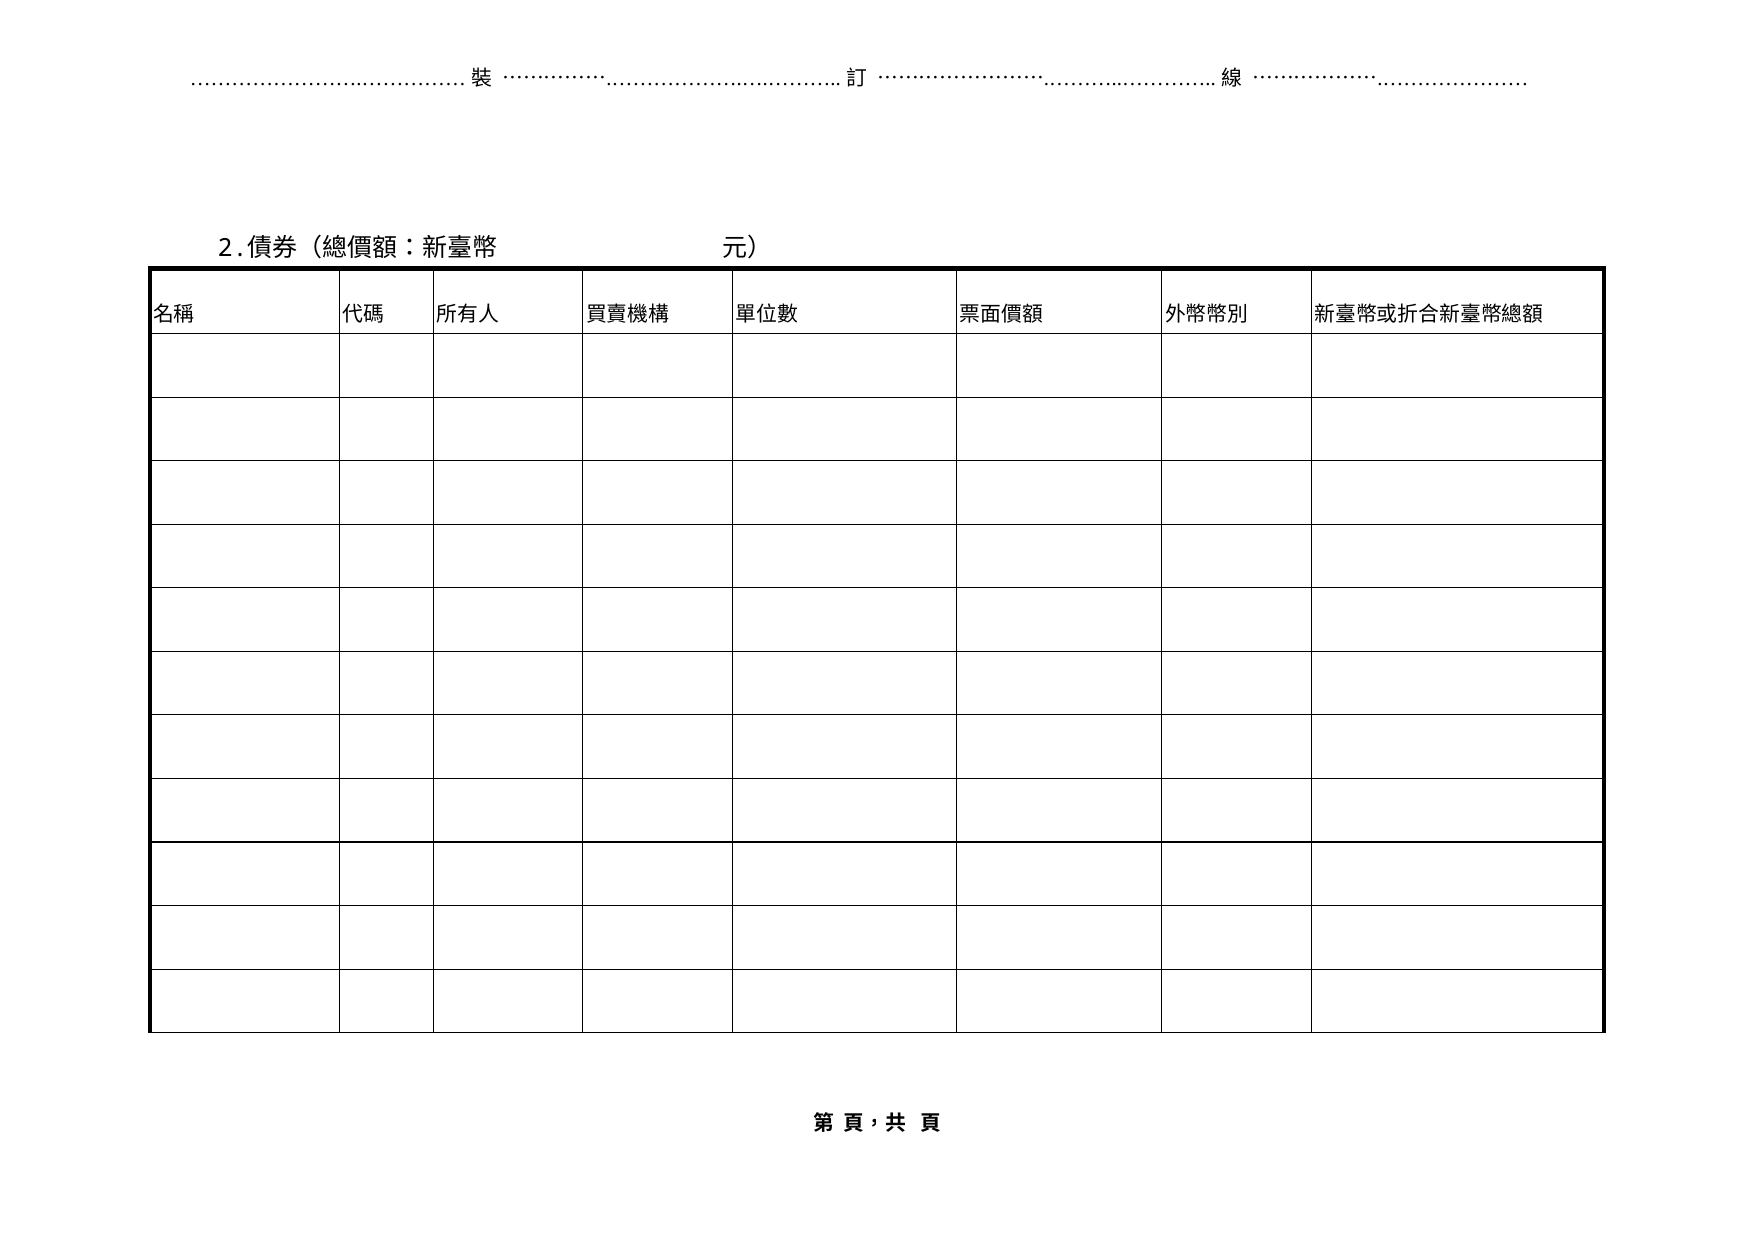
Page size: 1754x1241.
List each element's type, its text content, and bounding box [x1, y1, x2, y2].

table_cell [957, 970, 1161, 1032]
table_cell [957, 588, 1161, 651]
table_cell [583, 334, 732, 397]
table_cell [1312, 525, 1602, 587]
table_cell [1312, 906, 1602, 968]
table_header 買賣機構 [583, 271, 732, 333]
table_cell [957, 461, 1161, 524]
table_cell [957, 398, 1161, 460]
table_cell [1312, 398, 1602, 460]
table_cell [957, 779, 1161, 841]
table_header 代碼 [340, 271, 433, 333]
table_cell [1162, 843, 1311, 905]
table_cell [152, 588, 339, 651]
table_cell [583, 906, 732, 968]
table_cell [1162, 398, 1311, 460]
table_cell [152, 779, 339, 841]
table_cell [1162, 906, 1311, 968]
table_cell [583, 843, 732, 905]
table_cell [152, 970, 339, 1032]
table_cell [340, 652, 433, 714]
table_cell [957, 334, 1161, 397]
table_header 票面價額 [957, 271, 1161, 333]
table_cell [957, 525, 1161, 587]
table_cell [340, 334, 433, 397]
table_cell [1312, 779, 1602, 841]
table_cell [733, 715, 956, 778]
table_cell [152, 334, 339, 397]
table_cell [1312, 843, 1602, 905]
table_cell [152, 525, 339, 587]
table_cell [1162, 461, 1311, 524]
table_cell [583, 779, 732, 841]
table_cell [733, 525, 956, 587]
table_header 單位數 [733, 271, 956, 333]
table_cell [733, 334, 956, 397]
table_cell [434, 525, 582, 587]
table_cell [1312, 334, 1602, 397]
table_cell [434, 715, 582, 778]
table_cell [340, 906, 433, 968]
table_header 新臺幣或折合新臺幣總額 [1312, 271, 1602, 333]
table_cell [957, 652, 1161, 714]
table_cell [583, 398, 732, 460]
table_cell [152, 652, 339, 714]
table_cell [1312, 715, 1602, 778]
table_cell [1162, 334, 1311, 397]
table_cell [733, 652, 956, 714]
table_cell [733, 779, 956, 841]
table_cell [1312, 652, 1602, 714]
table_cell [434, 398, 582, 460]
table_cell [1162, 652, 1311, 714]
table_cell [733, 588, 956, 651]
table_cell [434, 779, 582, 841]
table_cell [583, 970, 732, 1032]
table_cell [1312, 970, 1602, 1032]
table_cell [733, 970, 956, 1032]
table_header 外幣幣別 [1162, 271, 1311, 333]
table_cell [152, 906, 339, 968]
table_cell [152, 715, 339, 778]
table_header 所有人 [434, 271, 582, 333]
table_cell [1162, 970, 1311, 1032]
table_cell [733, 461, 956, 524]
table_cell [340, 970, 433, 1032]
table_cell [152, 398, 339, 460]
table_cell [340, 779, 433, 841]
table_cell [583, 461, 732, 524]
table_cell [434, 906, 582, 968]
table_cell [434, 843, 582, 905]
table_cell [733, 398, 956, 460]
table_cell [957, 906, 1161, 968]
table_cell [434, 652, 582, 714]
table_cell [340, 843, 433, 905]
table_cell [1312, 461, 1602, 524]
table_cell [1162, 715, 1311, 778]
table_cell [583, 525, 732, 587]
table_cell [957, 843, 1161, 905]
table_cell [583, 652, 732, 714]
table_cell [340, 525, 433, 587]
table_cell [340, 398, 433, 460]
table_cell [340, 715, 433, 778]
table_header 名稱 [152, 271, 339, 333]
text 2.債券（總價額：新臺幣 元） [192, 203, 1604, 266]
table_cell [733, 843, 956, 905]
table_cell [434, 970, 582, 1032]
table_cell [152, 843, 339, 905]
table_cell [1162, 588, 1311, 651]
table_cell [957, 715, 1161, 778]
table_cell [583, 715, 732, 778]
table_cell [152, 461, 339, 524]
table_cell [434, 461, 582, 524]
table_cell [434, 588, 582, 651]
table_cell [583, 588, 732, 651]
table_cell [1162, 779, 1311, 841]
table_cell [1162, 525, 1311, 587]
table_cell [340, 461, 433, 524]
table_cell [340, 588, 433, 651]
table_cell [434, 334, 582, 397]
table_cell [1312, 588, 1602, 651]
table_cell [733, 906, 956, 968]
